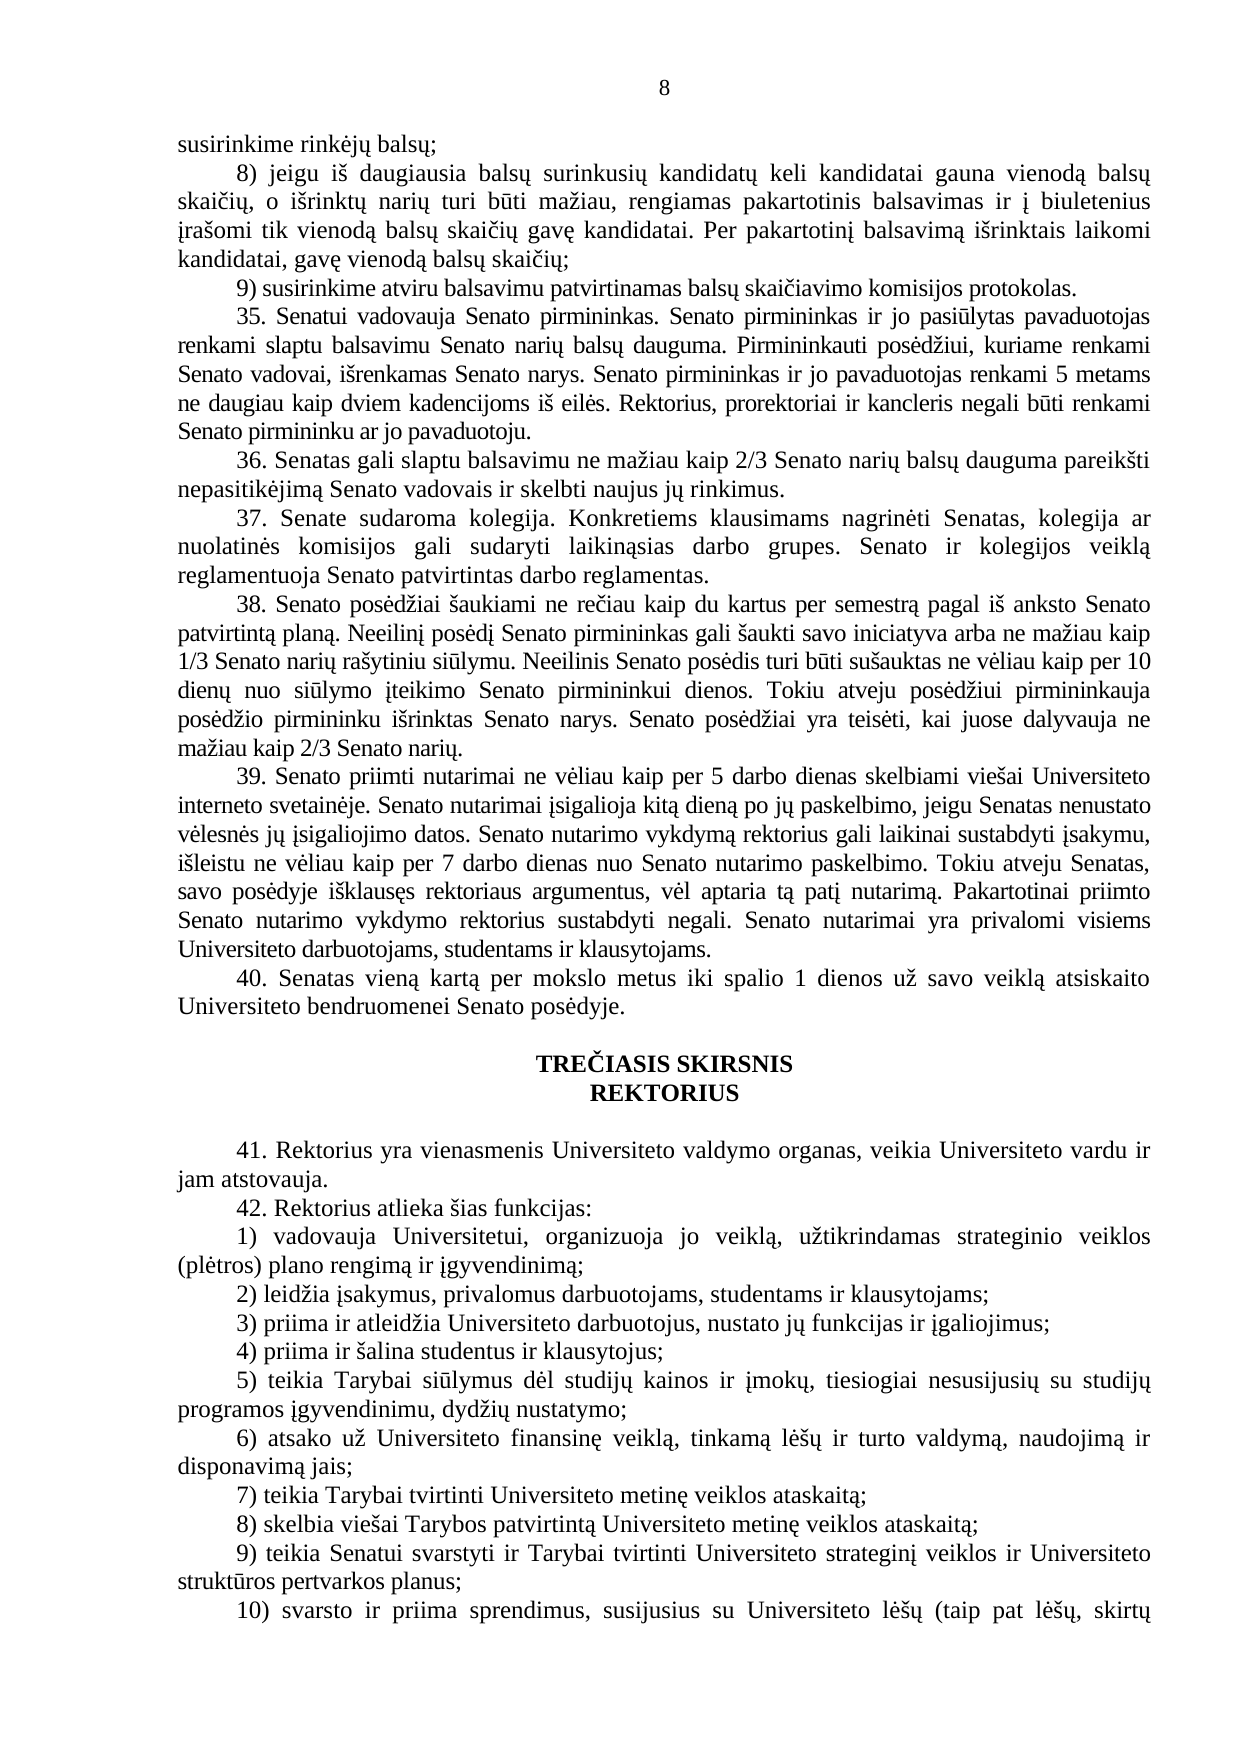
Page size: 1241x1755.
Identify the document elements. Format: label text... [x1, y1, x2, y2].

text 3) priima ir atleidžia Universiteto darbuotojus, nustato jų funkcijas ir įgaliojimus; [177, 1308, 1152, 1336]
text trečiasis SKIRSNIS [177, 1049, 1152, 1078]
text 7) teikia Tarybai tvirtinti Universiteto metinę veiklos ataskaitą; [177, 1480, 1152, 1509]
text 36. Senatas gali slaptu balsavimu ne mažiau kaip 2/3 Senato narių balsų dauguma pareikšti nepasitikėjimą Senato vadovais ir skelbti naujus jų rinkimus. [177, 445, 1152, 503]
text REKTORIUS [177, 1078, 1152, 1106]
text 37. Senate sudaroma kolegija. Konkretiems klausimams nagrinėti Senatas, kolegija ar nuolatinės komisijos gali sudaryti laikinąsias darbo grupes. Senato ir kolegijos veiklą reglamentuoja Senato patvirtintas darbo reglamentas. [177, 503, 1152, 589]
text 9) susirinkime atviru balsavimu patvirtinamas balsų skaičiavimo komisijos protokolas. [177, 273, 1152, 301]
text 38. Senato posėdžiai šaukiami ne rečiau kaip du kartus per semestrą pagal iš anksto Senato patvirtintą planą. Neeilinį posėdį Senato pirmininkas gali šaukti savo iniciatyva arba ne mažiau kaip 1/3 Senato narių rašytiniu siūlymu. Neeilinis Senato posėdis turi būti sušauktas ne vėliau kaip per 10 dienų nuo siūlymo įteikimo Senato pirmininkui dienos. Tokiu atveju posėdžiui pirmininkauja posėdžio pirmininku išrinktas Senato narys. Senato posėdžiai yra teisėti, kai juose dalyvauja ne mažiau kaip 2/3 Senato narių. [177, 589, 1152, 761]
text 40. Senatas vieną kartą per mokslo metus iki spalio 1 dienos už savo veiklą atsiskaito Universiteto bendruomenei Senato posėdyje. [177, 963, 1152, 1020]
text 2) leidžia įsakymus, privalomus darbuotojams, studentams ir klausytojams; [177, 1279, 1152, 1308]
text 39. Senato priimti nutarimai ne vėliau kaip per 5 darbo dienas skelbiami viešai Universiteto interneto svetainėje. Senato nutarimai įsigalioja kitą dieną po jų paskelbimo, jeigu Senatas nenustato vėlesnės jų įsigaliojimo datos. Senato nutarimo vykdymą rektorius gali laikinai sustabdyti įsakymu, išleistu ne vėliau kaip per 7 darbo dienas nuo Senato nutarimo paskelbimo. Tokiu atveju Senatas, savo posėdyje išklausęs rektoriaus argumentus, vėl aptaria tą patį nutarimą. Pakartotinai priimto Senato nutarimo vykdymo rektorius sustabdyti negali. Senato nutarimai yra privalomi visiems Universiteto darbuotojams, studentams ir klausytojams. [177, 761, 1152, 963]
text 4) priima ir šalina studentus ir klausytojus; [177, 1336, 1152, 1365]
text 9) teikia Senatui svarstyti ir Tarybai tvirtinti Universiteto strateginį veiklos ir Universiteto struktūros pertvarkos planus; [177, 1538, 1152, 1595]
text susirinkime rinkėjų balsų; [177, 129, 1152, 158]
text 35. Senatui vadovauja Senato pirmininkas. Senato pirmininkas ir jo pasiūlytas pavaduotojas renkami slaptu balsavimu Senato narių balsų dauguma. Pirmininkauti posėdžiui, kuriame renkami Senato vadovai, išrenkamas Senato narys. Senato pirmininkas ir jo pavaduotojas renkami 5 metams ne daugiau kaip dviem kadencijoms iš eilės. Rektorius, prorektoriai ir kancleris negali būti renkami Senato pirmininku ar jo pavaduotoju. [177, 301, 1152, 445]
text 8) jeigu iš daugiausia balsų surinkusių kandidatų keli kandidatai gauna vienodą balsų skaičių, o išrinktų narių turi būti mažiau, rengiamas pakartotinis balsavimas ir į biuletenius įrašomi tik vienodą balsų skaičių gavę kandidatai. Per pakartotinį balsavimą išrinktais laikomi kandidatai, gavę vienodą balsų skaičių; [177, 158, 1152, 273]
text 8) skelbia viešai Tarybos patvirtintą Universiteto metinę veiklos ataskaitą; [177, 1509, 1152, 1538]
text 6) atsako už Universiteto finansinę veiklą, tinkamą lėšų ir turto valdymą, naudojimą ir disponavimą jais; [177, 1423, 1152, 1480]
text 1) vadovauja Universitetui, organizuoja jo veiklą, užtikrindamas strateginio veiklos (plėtros) plano rengimą ir įgyvendinimą; [177, 1221, 1152, 1279]
text 41. Rektorius yra vienasmenis Universiteto valdymo organas, veikia Universiteto vardu ir jam atstovauja. [177, 1135, 1152, 1193]
text 5) teikia Tarybai siūlymus dėl studijų kainos ir įmokų, tiesiogiai nesusijusių su studijų programos įgyvendinimu, dydžių nustatymo; [177, 1365, 1152, 1423]
text 42. Rektorius atlieka šias funkcijas: [177, 1193, 1152, 1221]
text 10) svarsto ir priima sprendimus, susijusius su Universiteto lėšų (taip pat lėšų, skirtų [177, 1595, 1152, 1624]
